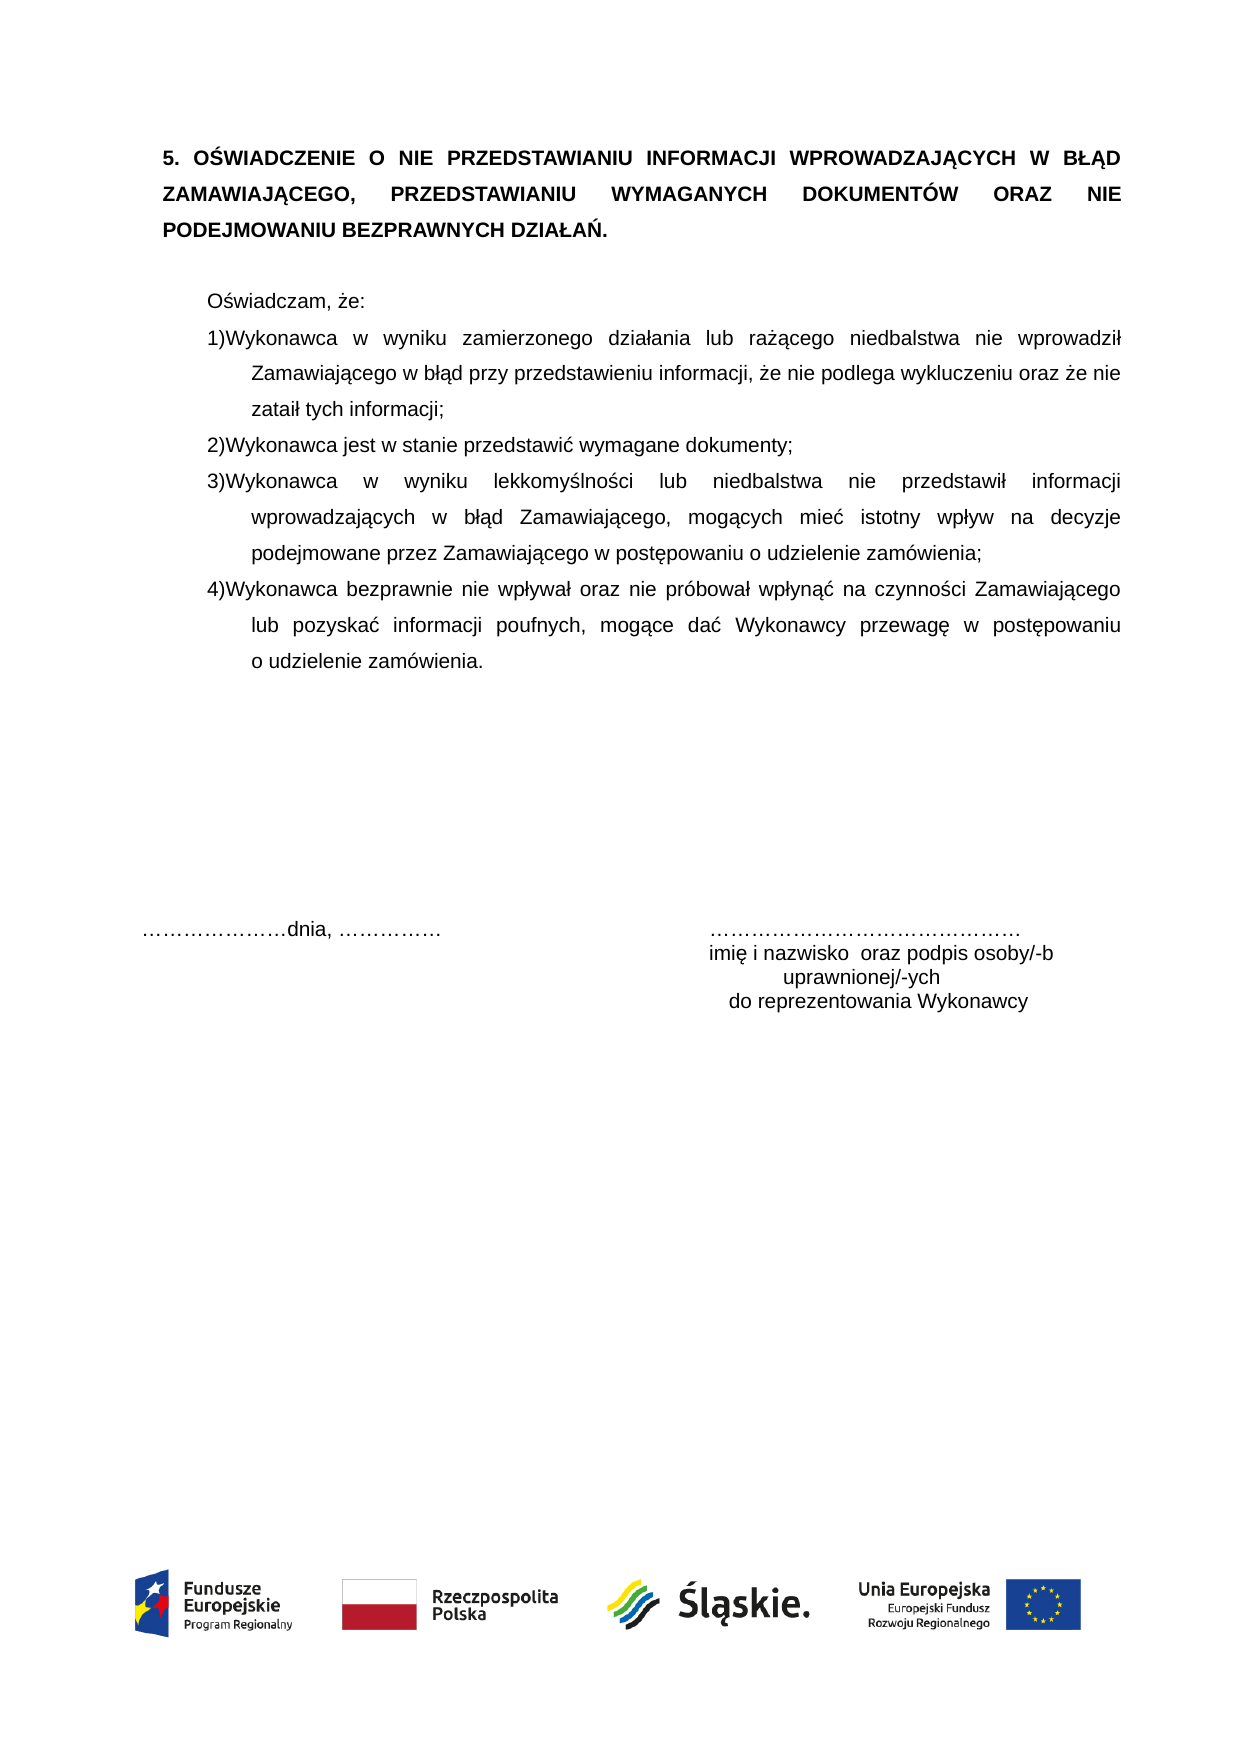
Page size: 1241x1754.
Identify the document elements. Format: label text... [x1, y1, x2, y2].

text Oświadczam, że: [207, 289, 1122, 313]
list Wykonawca jest w stanie przedstawić wymagane dokumenty; [207, 433, 1122, 457]
text …………………dnia, …………… ……………………………………… imię i nazwisko oraz podpis osoby/-b [118, 917, 1111, 965]
list Wykonawca w wyniku lekkomyślności lub niedbalstwa nie przedstawił informacji wprowadzających w błąd Zamawiającego, mogących mieć istotny wpływ na decyzje podejmowane przez Zamawiającego w postępowaniu o udzielenie zamówienia; [207, 469, 1122, 565]
list Wykonawca w wyniku zamierzonego działania lub rażącego niedbalstwa nie wprowadził Zamawiającego w błąd przy przedstawieniu informacji, że nie podlega wykluczeniu oraz że nie zataił tych informacji; [207, 325, 1122, 421]
text do reprezentowania Wykonawcy [413, 989, 1122, 1013]
text uprawnionej/-ych [118, 965, 1111, 989]
list 5. OŚWIADCZENIE O NIE PRZEDSTAWIANIU INFORMACJI WPROWADZAJĄCYCH W BŁĄD ZAMAWIAJĄCEGO, PRZEDSTAWIANIU WYMAGANYCH DOKUMENTÓW ORAZ NIE PODEJMOWANIU BEZPRAWNYCH DZIAŁAŃ. [162, 146, 1122, 241]
list Wykonawca bezprawnie nie wpływał oraz nie próbował wpłynąć na czynności Zamawiającego lub pozyskać informacji poufnych, mogące dać Wykonawcy przewagę w postępowaniu o udzielenie zamówienia. [207, 577, 1122, 673]
